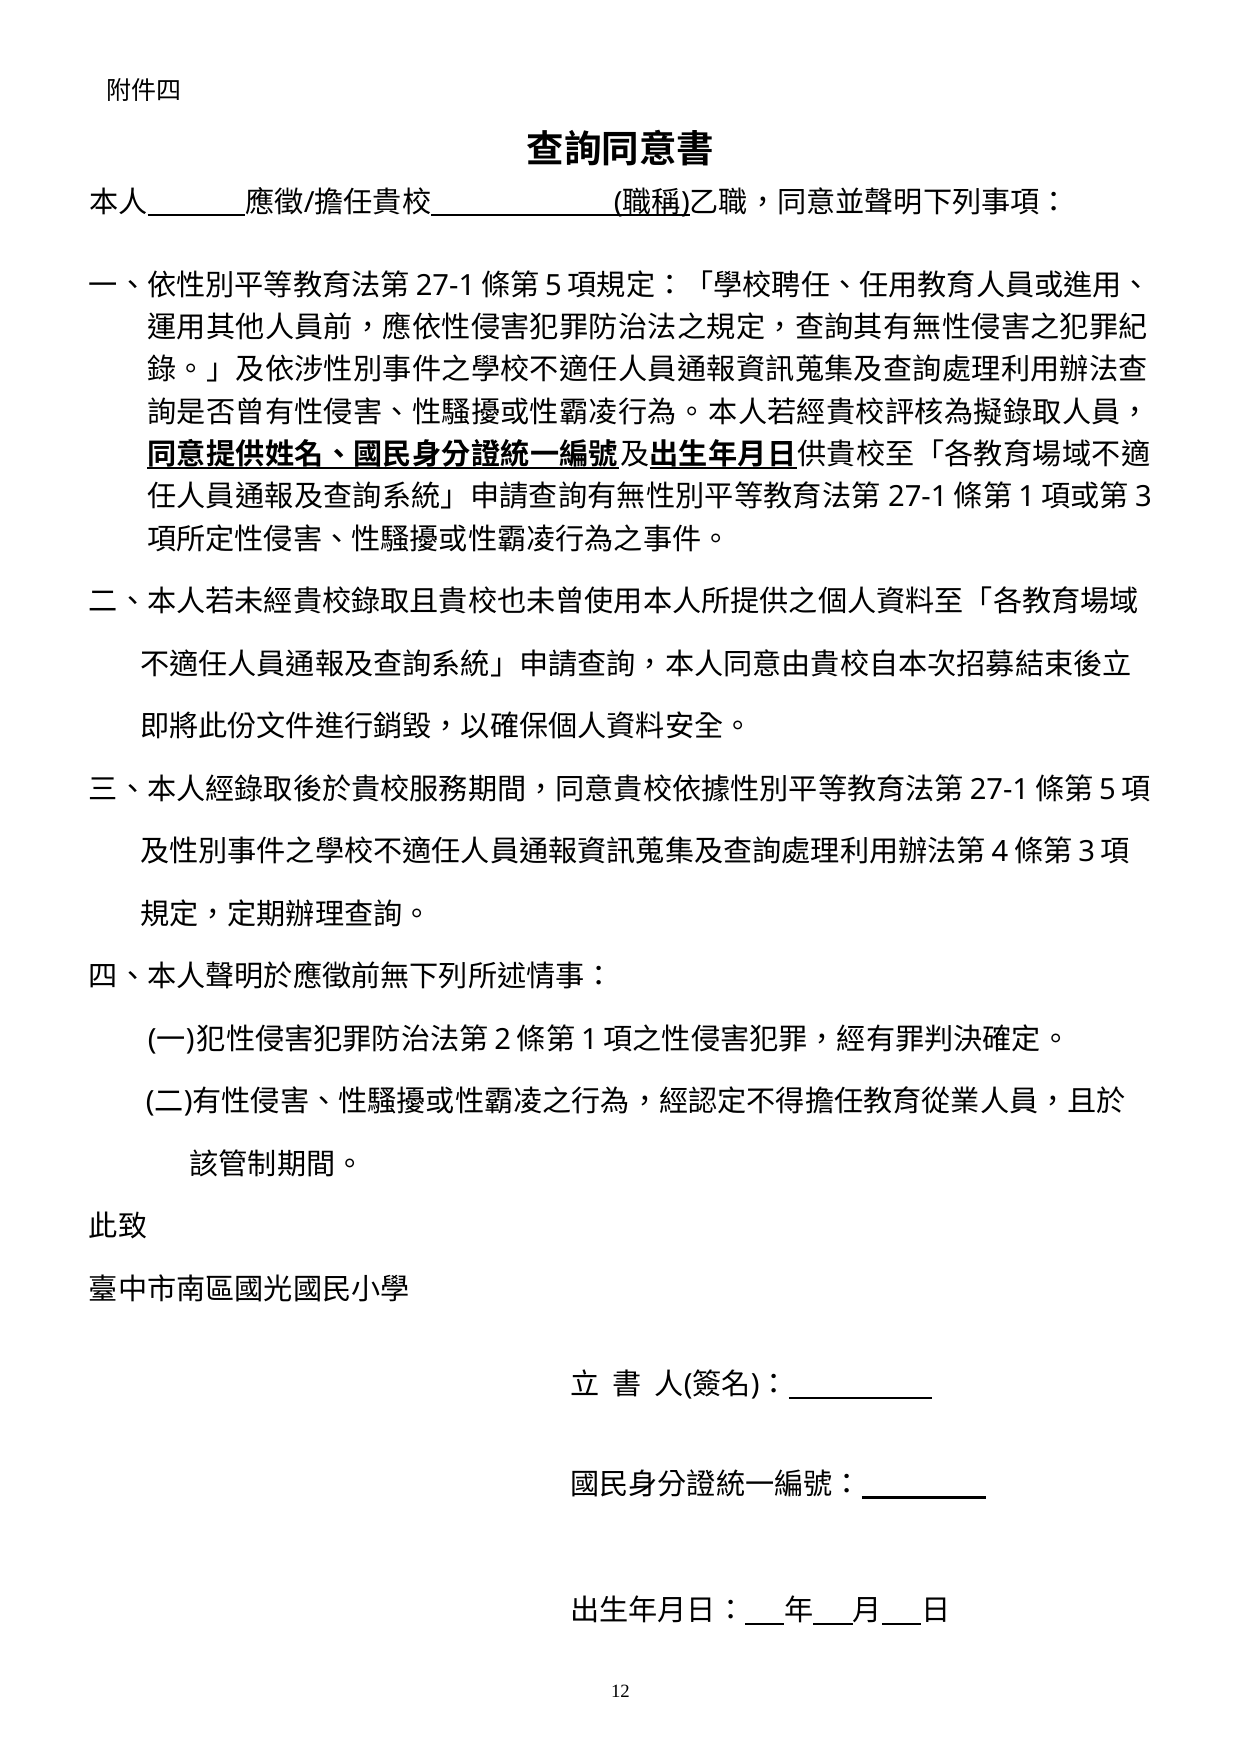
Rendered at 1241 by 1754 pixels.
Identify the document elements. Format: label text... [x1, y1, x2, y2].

text 此致 [89, 1182, 1152, 1245]
text 立 書 人(簽名)： [89, 1340, 1152, 1402]
text 查詢同意書 [89, 119, 1152, 174]
text 四、本人聲明於應徵前無下列所述情事： [89, 932, 1152, 995]
text 三、本人經錄取後於貴校服務期間，同意貴校依據性別平等教育法第27-1條第5項及性別事件之學校不適任人員通報資訊蒐集及查詢處理利用辦法第4條第3項規定，定期辦理查詢。 [89, 745, 1152, 932]
text 附件四 [106, 79, 203, 104]
text (二)有性侵害、性騷擾或性霸凌之行為，經認定不得擔任教育從業人員，且於該管制期間。 [146, 1057, 1152, 1182]
text 二、本人若未經貴校錄取且貴校也未曾使用本人所提供之個人資料至「各教育場域不適任人員通報及查詢系統」申請查詢，本人同意由貴校自本次招募結束後立即將此份文件進行銷毀，以確保個人資料安全。 [89, 557, 1152, 745]
text 國民身分證統一編號： [89, 1467, 1152, 1501]
text [91, 72, 218, 118]
text 本人 應徵/擔任貴校 (職稱)乙職，同意並聲明下列事項： [89, 174, 1177, 222]
text (一) 犯性侵害犯罪防治法第2條第1項之性侵害犯罪，經有罪判決確定。 [148, 995, 1152, 1057]
text 出生年月日： 年 月 日 [89, 1566, 1152, 1628]
text 臺中市南區國光國民小學 [89, 1245, 1152, 1307]
text 一、依性別平等教育法第27-1條第5項規定：「學校聘任、任用教育人員或進用、運用其他人員前，應依性侵害犯罪防治法之規定，查詢其有無性侵害之犯罪紀錄。」及依涉性別事件之學校不適任人員通報資訊蒐集及查詢處理利用辦法查詢是否曾有性侵害、性騷擾或性霸凌行為。本人若經貴校評核為擬錄取人員，同意提供姓名、國民身分證統一編號及出生年月日供貴校至「各教育場域不適任人員通報及查詢系統」申請查詢有無性別平等教育法第27-1條第1項或第3項所定性侵害、性騷擾或性霸凌行為之事件。 [89, 261, 1152, 557]
